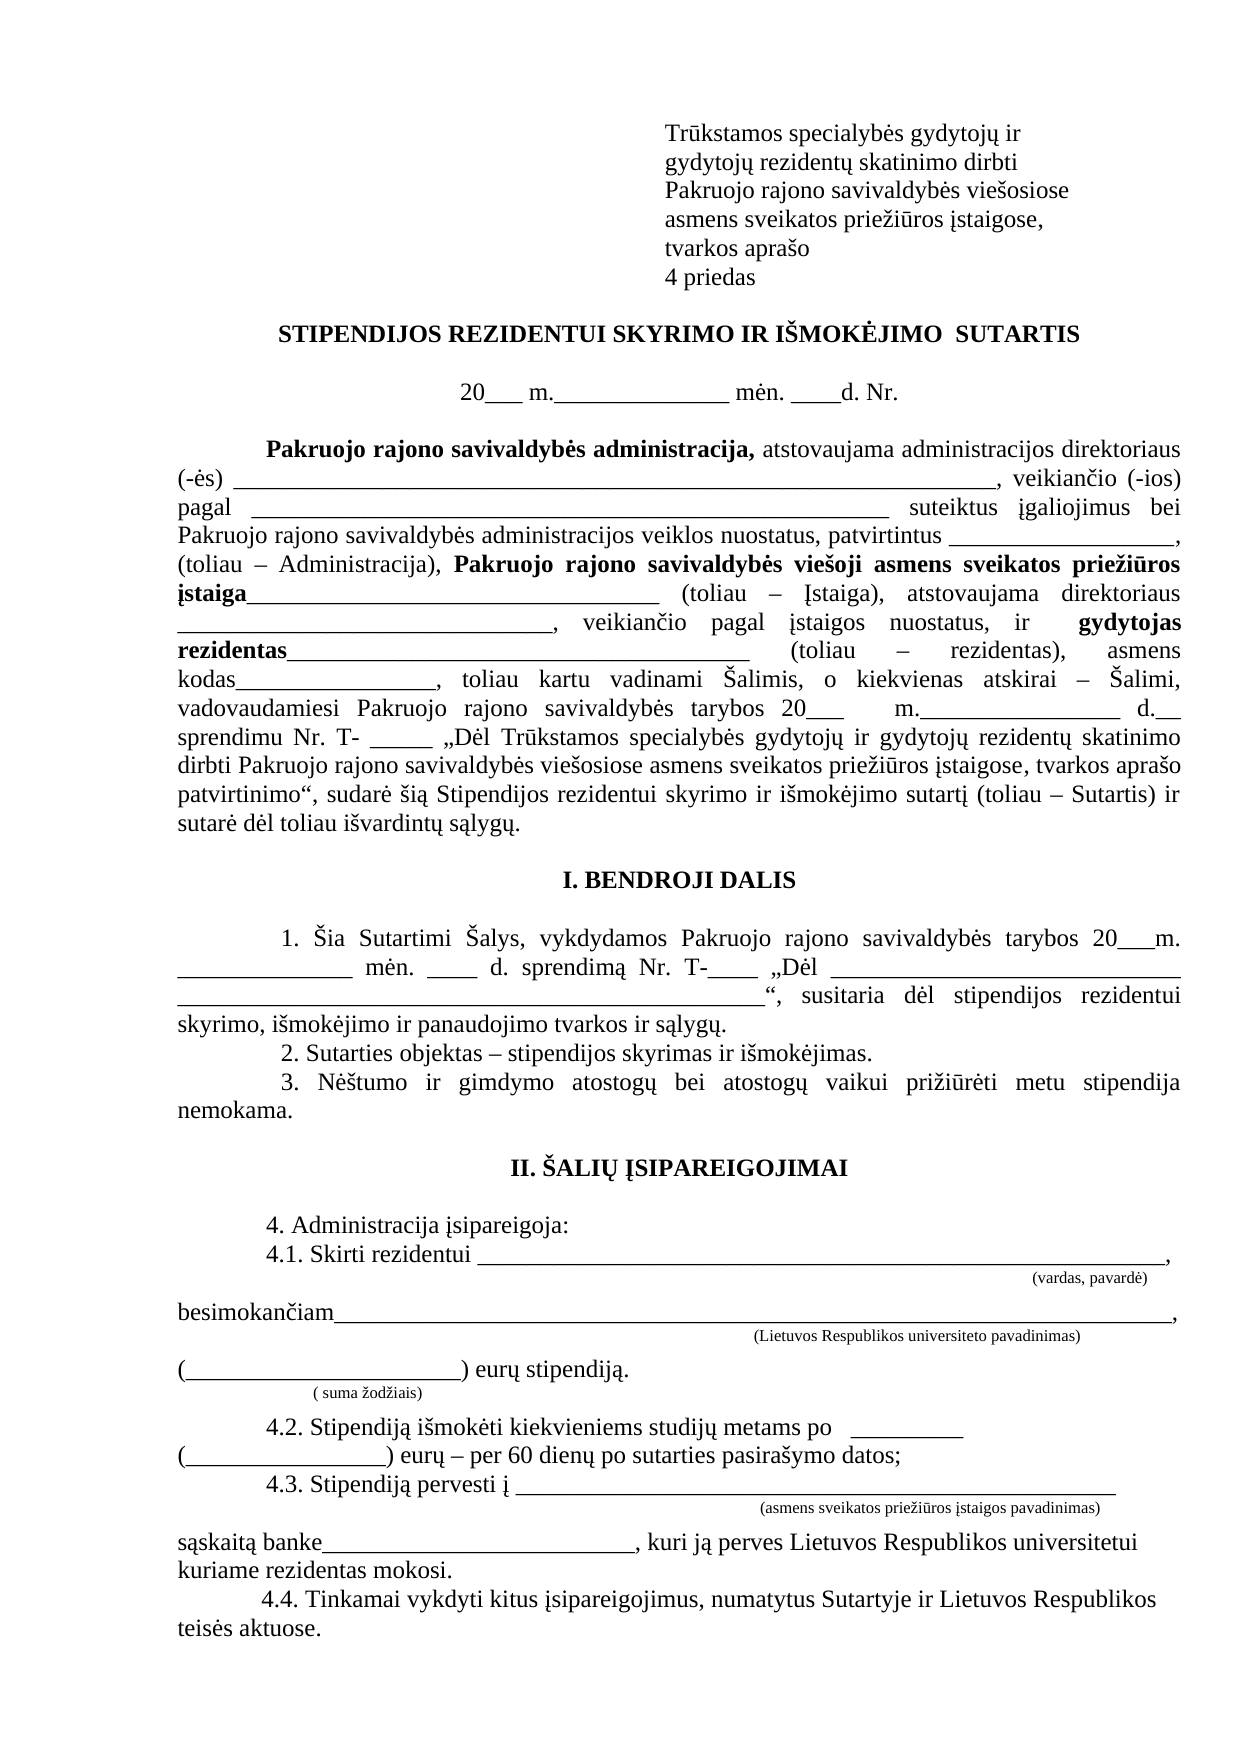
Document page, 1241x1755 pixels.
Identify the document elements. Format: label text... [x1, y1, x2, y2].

text (______________________) eurų stipendiją. [177, 1354, 1181, 1383]
text (vardas, pavardė) [272, 1268, 1181, 1297]
text (asmens sveikatos priežiūros įstaigos pavadinimas) [283, 1498, 1181, 1527]
text 4. Administracija įsipareigoja: [177, 1211, 1181, 1239]
text Trūkstamos specialybės gydytojų ir [664, 118, 1181, 147]
text 4.1. Skirti rezidentui _______________________________________________________, [177, 1239, 1181, 1268]
text Pakruojo rajono savivaldybės administracija, atstovaujama administracijos direktoriaus (-ės) _____________________________________________________________, veikiančio (-ios) pagal ___________________________________________________ suteiktus įgaliojimus bei Pakruojo rajono savivaldybės administracijos veiklos nuostatus, patvirtintus __________________, (toliau – Administracija), Pakruojo rajono savivaldybės viešoji asmens sveikatos priežiūros įstaiga_________________________________ (toliau – Įstaiga), atstovaujama direktoriaus ______________________________, veikiančio pagal įstaigos nuostatus, ir gydytojas rezidentas_____________________________________ (toliau – rezidentas), asmens kodas________________, toliau kartu vadinami Šalimis, o kiekvienas atskirai – Šalimi, vadovaudamiesi Pakruojo rajono savivaldybės tarybos 20___ m.________________ d.__ sprendimu Nr. T- _____ „Dėl Trūkstamos specialybės gydytojų ir gydytojų rezidentų skatinimo dirbti Pakruojo rajono savivaldybės viešosiose asmens sveikatos priežiūros įstaigose, tvarkos aprašo patvirtinimo“, sudarė šią Stipendijos rezidentui skyrimo ir išmokėjimo sutartį (toliau – Sutartis) ir sutarė dėl toliau išvardintų sąlygų. [177, 434, 1181, 837]
text II. ŠALIŲ ĮSIPAREIGOJIMAI [177, 1153, 1181, 1182]
text tvarkos aprašo [664, 233, 1181, 262]
text (Lietuvos Respublikos universiteto pavadinimas) [201, 1326, 1181, 1354]
text 20___ m.______________ mėn. ____d. Nr. [177, 377, 1181, 406]
text 4.2. Stipendiją išmokėti kiekvieniems studijų metams po _________ (________________) eurų – per 60 dienų po sutarties pasirašymo datos; [177, 1412, 1181, 1469]
text asmens sveikatos priežiūros įstaigose, [664, 204, 1181, 233]
text 3. Nėštumo ir gimdymo atostogų bei atostogų vaikui prižiūrėti metu stipendija nemokama. [177, 1067, 1181, 1124]
text gydytojų rezidentų skatinimo dirbti [664, 147, 1181, 176]
text STIPENDIJOS REZIDENTUI SKYRIMO IR IŠMOKĖJIMO SUTARTIS [177, 319, 1181, 348]
text ( suma žodžiais) [177, 1383, 1181, 1412]
text 4.4. Tinkamai vykdyti kitus įsipareigojimus, numatytus Sutartyje ir Lietuvos Respublikos teisės aktuose. [177, 1584, 1181, 1642]
text I. BENDROJI DALIS [177, 866, 1181, 894]
text Pakruojo rajono savivaldybės viešosiose [664, 176, 1181, 204]
text 4 priedas [664, 262, 1181, 291]
text besimokančiam___________________________________________________________________, [177, 1297, 1181, 1326]
text 1. Šia Sutartimi Šalys, vykdydamos Pakruojo rajono savivaldybės tarybos 20___m. ______________ mėn. ____ d. sprendimą Nr. T-____ „Dėl ____________________________ _______________________________________________“, susitaria dėl stipendijos rezidentui skyrimo, išmokėjimo ir panaudojimo tvarkos ir sąlygų. [177, 923, 1181, 1038]
text 2. Sutarties objektas – stipendijos skyrimas ir išmokėjimas. [177, 1038, 1181, 1067]
text sąskaitą banke_________________________, kuri ją perves Lietuvos Respublikos universitetui kuriame rezidentas mokosi. [177, 1527, 1181, 1584]
text 4.3. Stipendiją pervesti į ________________________________________________ [177, 1469, 1181, 1498]
